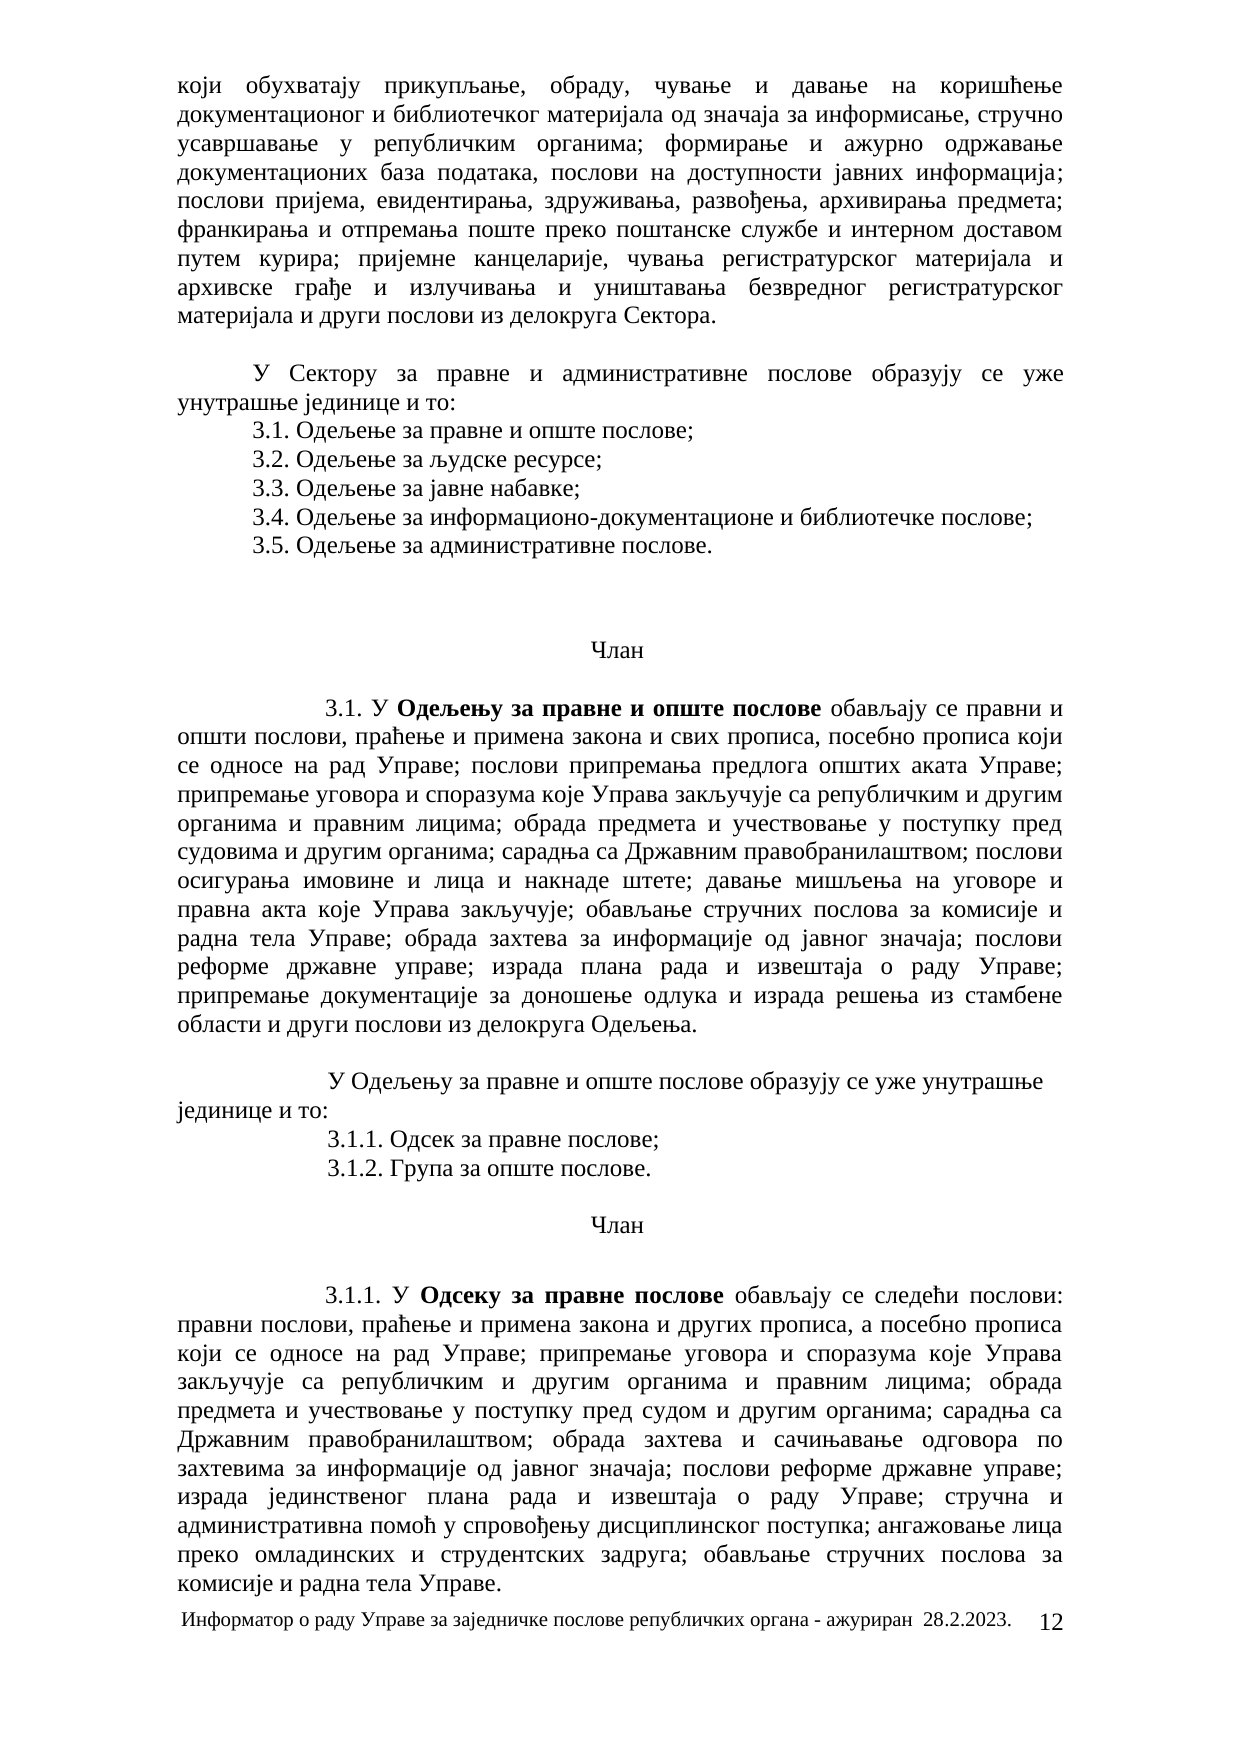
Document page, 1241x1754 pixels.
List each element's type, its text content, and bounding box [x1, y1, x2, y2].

text 3.4. Одељење за информационо-документационе и библиотечке послове; [177, 502, 1063, 531]
text У Одељењу за правне и опште послове образују се уже унутрашње јединице и то: [177, 1066, 1063, 1124]
text 3.5. Одељење за административне послове. [177, 531, 1063, 559]
text 3.2. Oдељење за људске ресурсе; [177, 444, 1063, 473]
text 3.1. Одељење за правне и опште послове; [177, 416, 1063, 444]
text Члан [177, 1210, 1063, 1239]
text 3.1.1. У Одсеку за правне послове обављају се следећи послови: правни послови, праћење и примена закона и других прописа, а посебно прописа који се односе на рад Управе; припремање уговора и споразума које Управа закључује са републичким и другим органима и правним лицима; обрада предмета и учествовање у поступку пред судом и другим органима; сарадња са Државним правобранилаштвом; обрада захтева и сачињавање одговора по захтевима за информације од јавног значаја; послови реформе државне управе; израда јединственог плана рада и извештаја о раду Управе; стручна и административна помоћ у спровођењу дисциплинског поступка; ангажовање лица преко омладинских и струдентских задруга; обављање стручних послова за комисије и радна тела Управе. [177, 1280, 1063, 1596]
text 3.1.2. Група за опште послове. [177, 1153, 1063, 1181]
text 3.1. У Одељењу за правне и опште послове обављају се правни и општи послови, праћење и примена закона и свих прописа, посебно прописа који се односе на рад Управе; послови припремања предлога општих аката Управе; припремање уговора и споразума које Управа закључује са републичким и другим органима и правним лицима; обрада предмета и учествовање у поступку пред судовима и другим органима; сарадња са Државним правобранилаштвом; послови осигурања имовине и лица и накнаде штете; давање мишљења на уговоре и правна акта које Управа закључује; обављање стручних послова за комисије и радна тела Управе; обрада захтева за информације од јавног значаја; послови реформе државне управе; израда плана рада и извештаја о раду Управе; припремање документације за доношење одлука и израда решења из стамбене области и други послови из делокруга Одељења. [177, 693, 1063, 1038]
text У Сектору за правне и административне послове образују се уже унутрашње јединице и то: [177, 358, 1063, 416]
text који обухватају прикупљање, обраду, чување и давање на коришћење документационог и библиотечког материјала од значаја за информисање, стручно усавршавање у републичким органима; формирање и ажурно одржавање документационих база података, послови на доступности јавних информација; послови пријема, евидентирања, здруживања, развођења, архивирања предмета; франкирања и отпремања поште преко поштанске службе и интерном доставом путем курира; пријемне канцеларије, чувања регистратурског материјала и архивске грађе и излучивања и уништавања безвредног регистратурског материјала и други послови из делокруга Сектора. [177, 71, 1063, 329]
text 3.3. Одељење за јавне набавке; [177, 473, 1063, 502]
text 3.1.1. Одсек за правне послове; [177, 1124, 1063, 1153]
text Члан [177, 635, 1063, 664]
